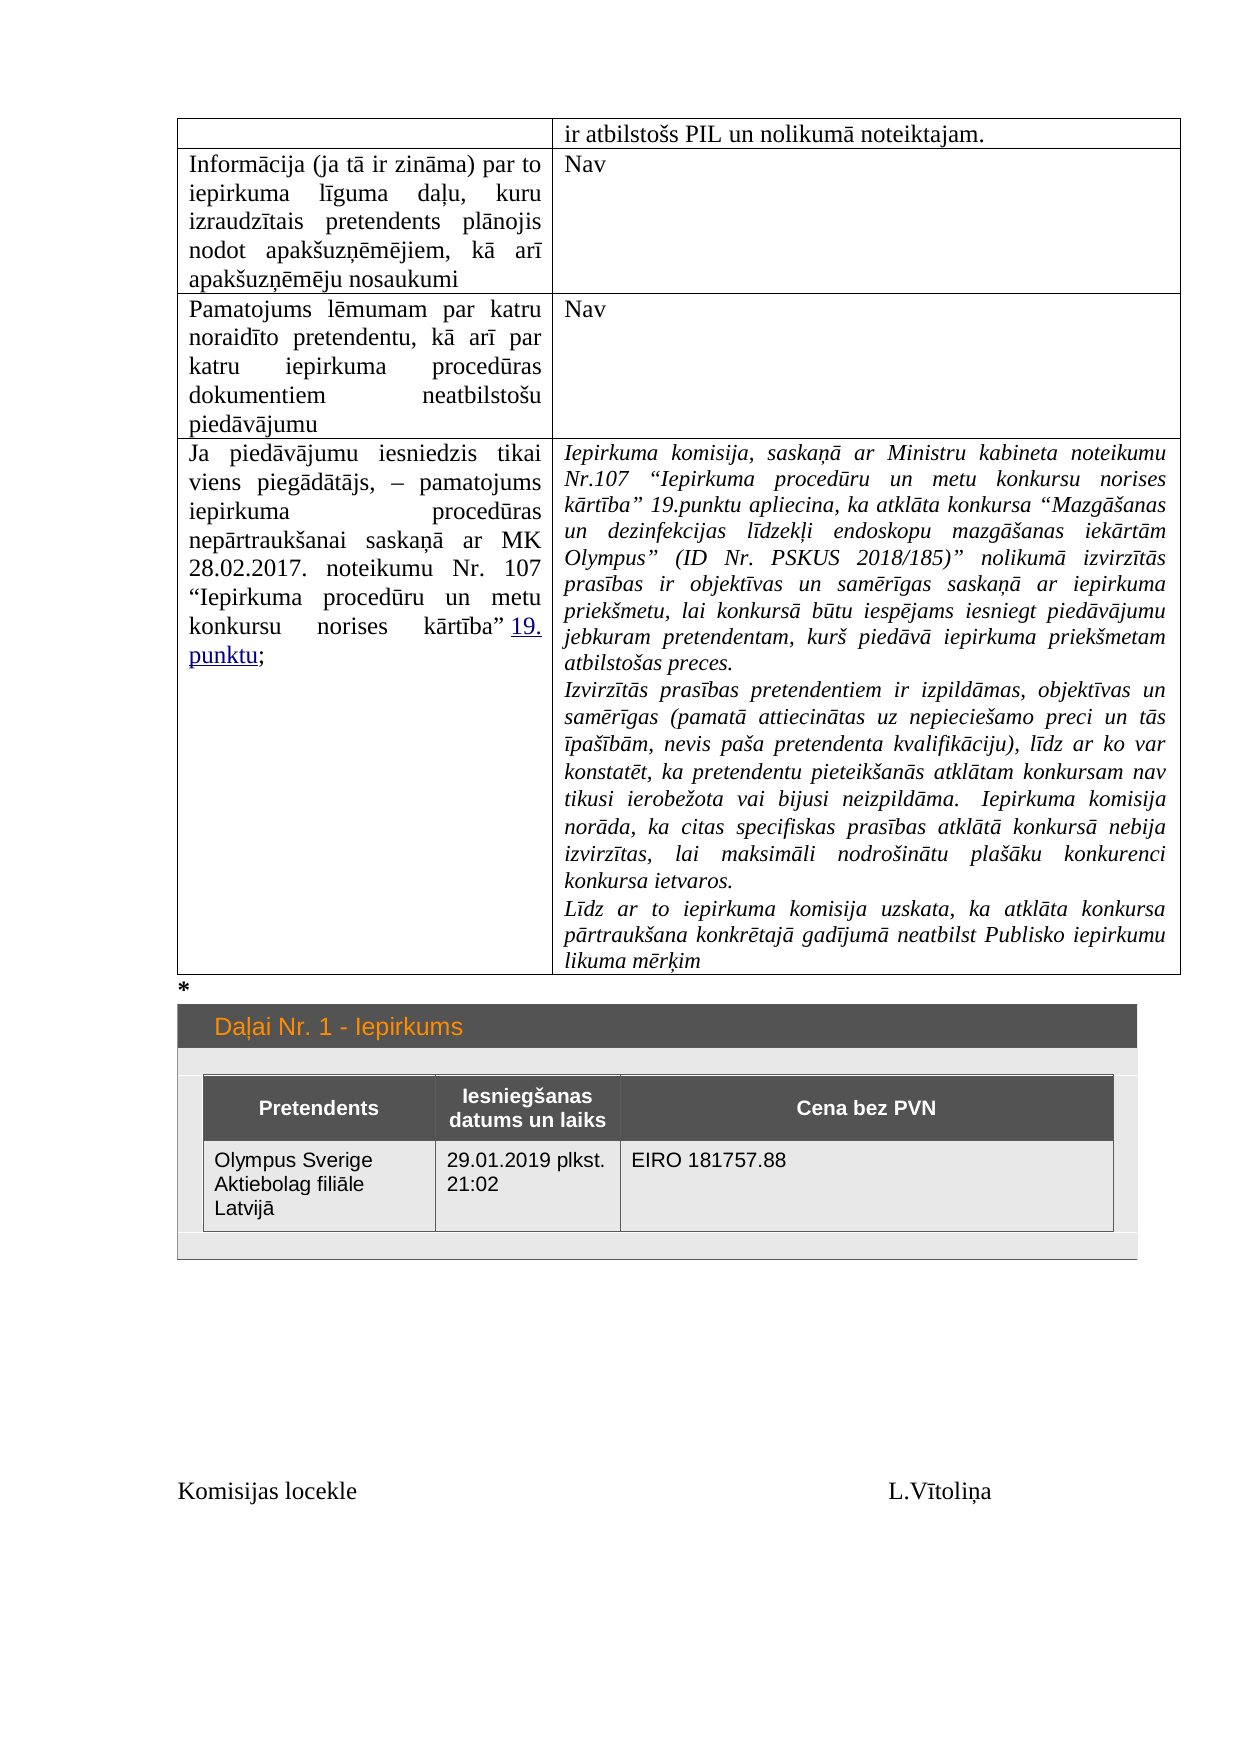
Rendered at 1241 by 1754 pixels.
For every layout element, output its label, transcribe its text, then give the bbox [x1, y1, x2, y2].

table_cell [178, 119, 552, 148]
table_cell Ja piedāvājumu iesniedzis tikai viens piegādātājs, – pamatojums iepirkuma procedūras nepārtraukšanai saskaņā ar MK 28.02.2017. noteikumu Nr. 107 “Iepirkuma procedūru un metu konkursu norises kārtība” 19. punktu; [178, 439, 552, 974]
table_cell ir atbilstošs PIL un nolikumā noteiktajam. [553, 119, 1180, 148]
table_cell Informācija (ja tā ir zināma) par to iepirkuma līguma daļu, kuru izraudzītais pretendents plānojis nodot apakšuzņēmējiem, kā arī apakšuzņēmēju nosaukumi [178, 149, 552, 293]
table_cell Iepirkuma komisija, saskaņā ar Ministru kabineta noteikumu Nr.107 “Iepirkuma procedūru un metu konkursu norises kārtība” 19.punktu apliecina, ka atklāta konkursa “Mazgāšanas un dezinfekcijas līdzekļi endoskopu mazgāšanas iekārtām Olympus” (ID Nr. PSKUS 2018/185)” nolikumā izvirzītās prasības ir objektīvas un samērīgas saskaņā ar iepirkuma priekšmetu, lai konkursā būtu iespējams iesniegt piedāvājumu jebkuram pretendentam, kurš piedāvā iepirkuma priekšmetam atbilstošas preces. Izvirzītās prasības pretendentiem ir izpildāmas, objektīvas un samērīgas (pamatā attiecinātas uz nepieciešamo preci un tās īpašībām, nevis paša pretendenta kvalifikāciju), līdz ar ko var konstatēt, ka pretendentu pieteikšanās atklātam konkursam nav tikusi ierobežota vai bijusi neizpildāma. Iepirkuma komisija norāda, ka citas specifiskas prasības atklātā konkursā nebija izvirzītas, lai maksimāli nodrošinātu plašāku konkurenci konkursa ietvaros. Līdz ar to iepirkuma komisija uzskata, ka atklāta konkursa pārtraukšana konkrētajā gadījumā neatbilst Publisko iepirkumu likuma mērķim [553, 439, 1180, 974]
table_cell Nav [553, 294, 1180, 437]
table_cell Pamatojums lēmumam par katru noraidīto pretendentu, kā arī par katru iepirkuma procedūras dokumentiem neatbilstošu piedāvājumu [178, 294, 552, 437]
text Komisijas locekle L.Vītoliņa [177, 1476, 1181, 1504]
text * [177, 975, 1181, 1004]
table_cell Nav [553, 149, 1180, 293]
